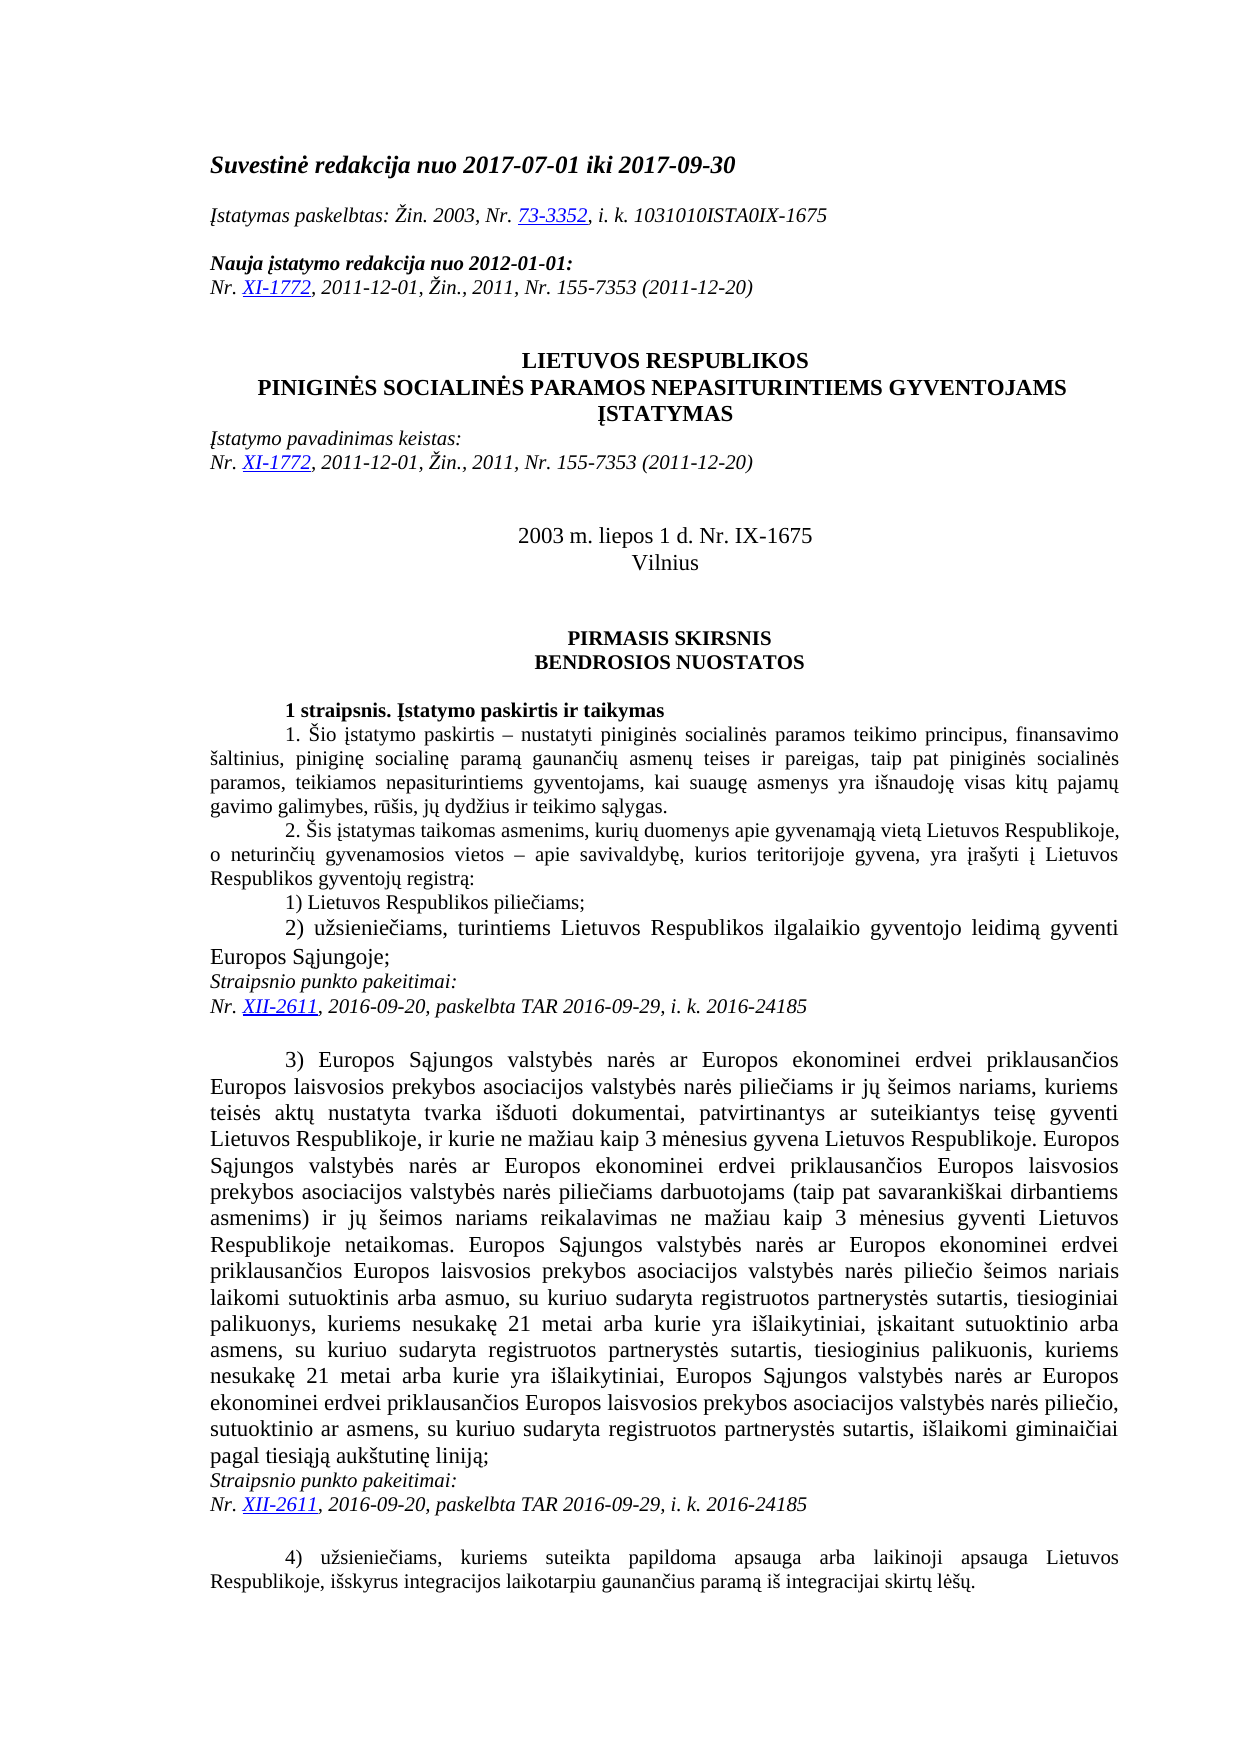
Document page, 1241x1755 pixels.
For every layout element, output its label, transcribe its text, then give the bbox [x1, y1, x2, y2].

text Straipsnio punkto pakeitimai: [210, 1468, 1120, 1492]
text PINIGINĖS SOCIALINĖS PARAMOS NEPASITURINTIEMS GYVENTOJAMS [210, 373, 1120, 400]
text 2. Šis įstatymas taikomas asmenims, kurių duomenys apie gyvenamąją vietą Lietuvos Respublikoje, o neturinčių gyvenamosios vietos – apie savivaldybę, kurios teritorijoje gyvena, yra įrašyti į Lietuvos Respublikos gyventojų registrą: [210, 818, 1120, 890]
text ĮSTATYMAS [210, 400, 1120, 426]
text Įstatymo pavadinimas keistas: [210, 426, 1120, 450]
text Nr. XII-2611, 2016-09-20, paskelbta TAR 2016-09-29, i. k. 2016-24185 [210, 993, 1120, 1018]
text BENDROSIOS NUOSTATOS [210, 650, 1129, 674]
text Nr. XI-1772, 2011-12-01, Žin., 2011, Nr. 155-7353 (2011-12-20) [210, 275, 1120, 299]
text LIETUVOS RESPUBLIKOS [210, 347, 1120, 373]
text 1) Lietuvos Respublikos piliečiams; [210, 890, 1120, 914]
text 2003 m. liepos 1 d. Nr. IX-1675 [210, 522, 1120, 549]
text Suvestinė redakcija nuo 2017-07-01 iki 2017-09-30 [210, 150, 1120, 179]
text 1. Šio įstatymo paskirtis – nustatyti piniginės socialinės paramos teikimo principus, finansavimo šaltinius, piniginę socialinę paramą gaunančių asmenų teises ir pareigas, taip pat piniginės socialinės paramos, teikiamos nepasiturintiems gyventojams, kai suaugę asmenys yra išnaudoję visas kitų pajamų gavimo galimybes, rūšis, jų dydžius ir teikimo sąlygas. [210, 722, 1120, 818]
text Nr. XII-2611, 2016-09-20, paskelbta TAR 2016-09-29, i. k. 2016-24185 [210, 1492, 1120, 1516]
text 2) užsieniečiams, turintiems Lietuvos Respublikos ilgalaikio gyventojo leidimą gyventi Europos Sąjungoje; [210, 914, 1120, 969]
text PIRMASIS SKIRSNIS [210, 626, 1129, 650]
text Nr. XI-1772, 2011-12-01, Žin., 2011, Nr. 155-7353 (2011-12-20) [210, 450, 1120, 474]
text 1 straipsnis. Įstatymo paskirtis ir taikymas [210, 698, 1120, 722]
text 3) Europos Sąjungos valstybės narės ar Europos ekonominei erdvei priklausančios Europos laisvosios prekybos asociacijos valstybės narės piliečiams ir jų šeimos nariams, kuriems teisės aktų nustatyta tvarka išduoti dokumentai, patvirtinantys ar suteikiantys teisę gyventi Lietuvos Respublikoje, ir kurie ne mažiau kaip 3 mėnesius gyvena Lietuvos Respublikoje. Europos Sąjungos valstybės narės ar Europos ekonominei erdvei priklausančios Europos laisvosios prekybos asociacijos valstybės narės piliečiams darbuotojams (taip pat savarankiškai dirbantiems asmenims) ir jų šeimos nariams reikalavimas ne mažiau kaip 3 mėnesius gyventi Lietuvos Respublikoje netaikomas. Europos Sąjungos valstybės narės ar Europos ekonominei erdvei priklausančios Europos laisvosios prekybos asociacijos valstybės narės piliečio šeimos nariais laikomi sutuoktinis arba asmuo, su kuriuo sudaryta registruotos partnerystės sutartis, tiesioginiai palikuonys, kuriems nesukakę 21 metai arba kurie yra išlaikytiniai, įskaitant sutuoktinio arba asmens, su kuriuo sudaryta registruotos partnerystės sutartis, tiesioginius palikuonis, kuriems nesukakę 21 metai arba kurie yra išlaikytiniai, Europos Sąjungos valstybės narės ar Europos ekonominei erdvei priklausančios Europos laisvosios prekybos asociacijos valstybės narės piliečio, sutuoktinio ar asmens, su kuriuo sudaryta registruotos partnerystės sutartis, išlaikomi giminaičiai pagal tiesiąją aukštutinę liniją; [210, 1046, 1120, 1468]
text Vilnius [210, 549, 1120, 575]
text 4) užsieniečiams, kuriems suteikta papildoma apsauga arba laikinoji apsauga Lietuvos Respublikoje, išskyrus integracijos laikotarpiu gaunančius paramą iš integracijai skirtų lėšų. [210, 1545, 1120, 1593]
text Įstatymas paskelbtas: Žin. 2003, Nr. 73-3352, i. k. 1031010ISTA0IX-1675 [210, 203, 1120, 227]
text Nauja įstatymo redakcija nuo 2012-01-01: [210, 251, 1120, 275]
text Straipsnio punkto pakeitimai: [210, 969, 1120, 993]
